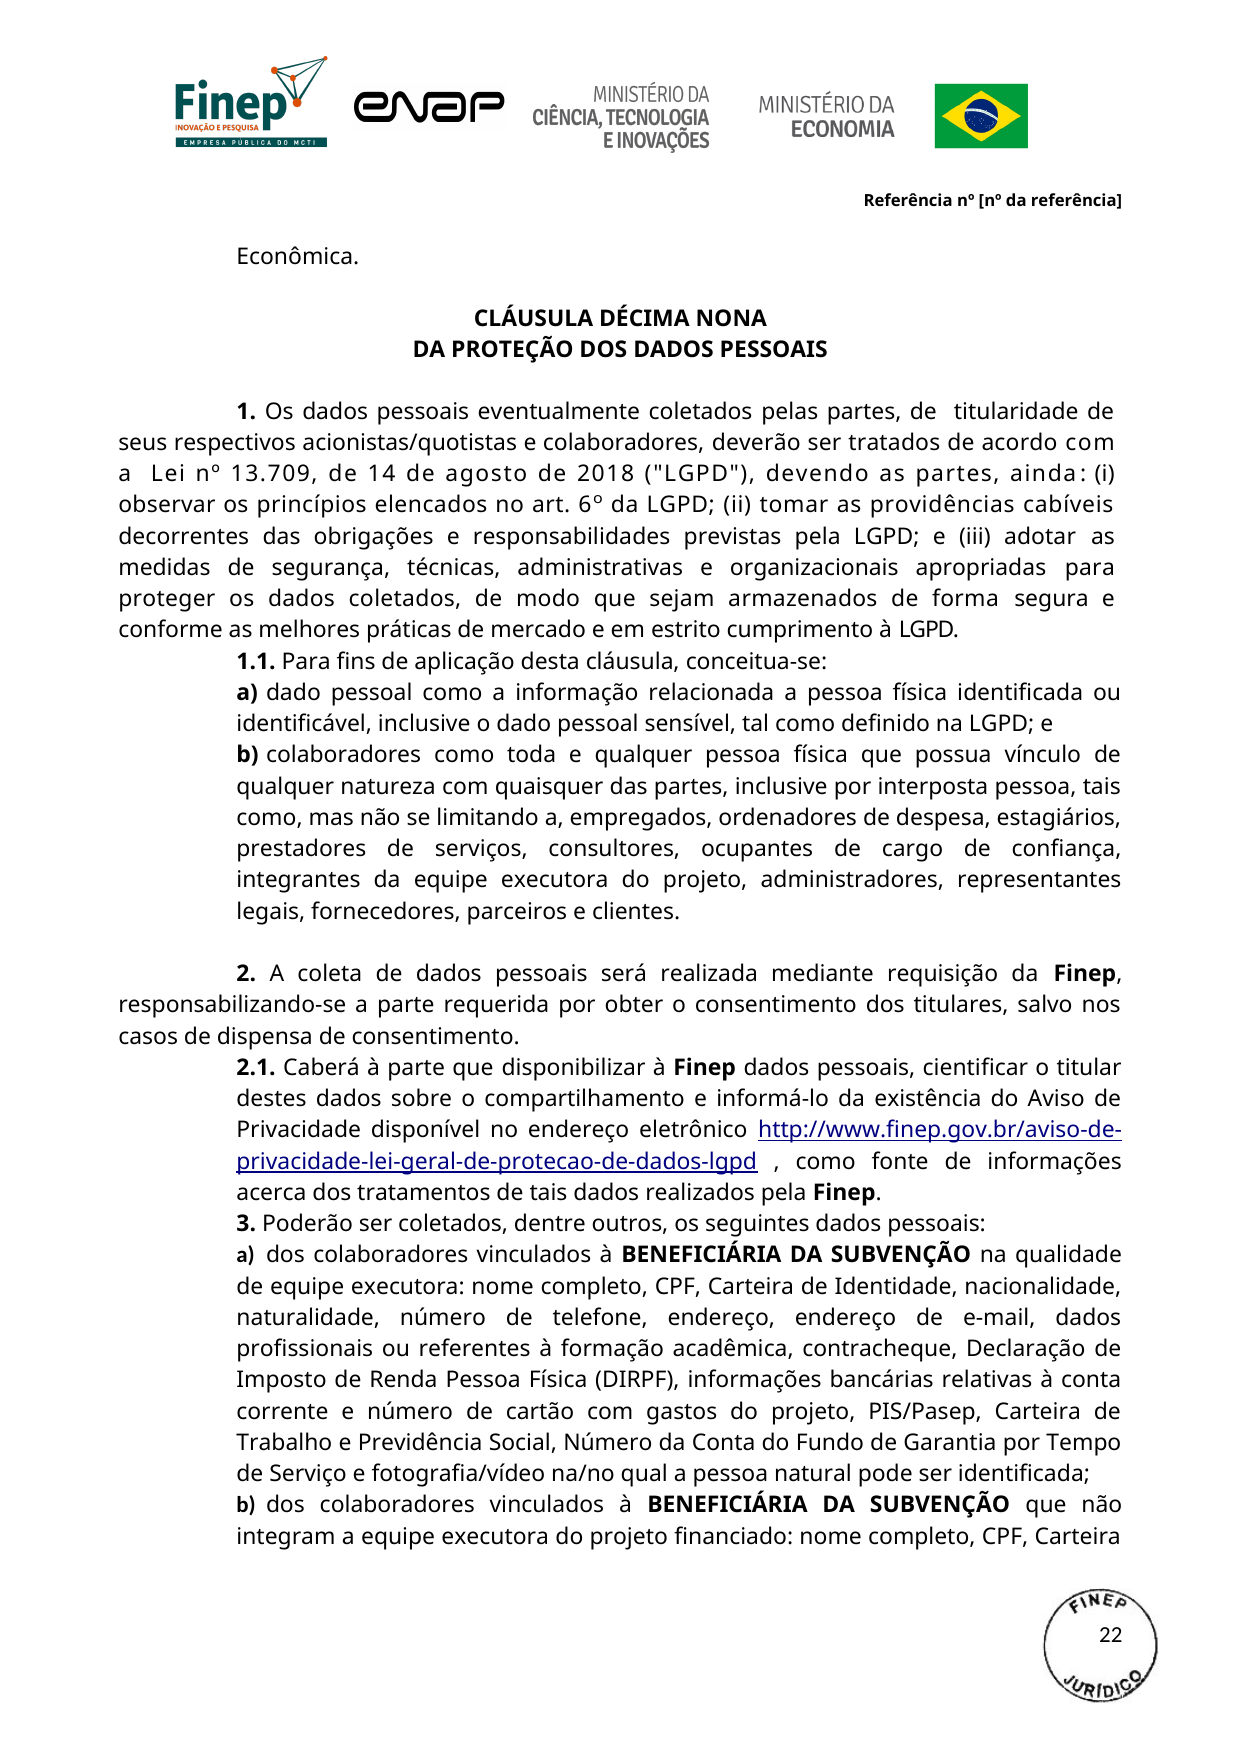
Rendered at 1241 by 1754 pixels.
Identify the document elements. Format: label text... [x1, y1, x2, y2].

text 1.1. Para fins de aplicação desta cláusula, conceitua-se: [236, 644, 1122, 676]
text 2.1. Caberá à parte que disponibilizar à Finep dados pessoais, cientificar o titular destes dados sobre o compartilhamento e informá-lo da existência do Aviso de Privacidade disponível no endereço eletrônico http://www.finep.gov.br/aviso-de-privacidade-lei-geral-de-protecao-de-dados-lgpd , como fonte de informações acerca dos tratamentos de tais dados realizados pela Finep. [236, 1051, 1122, 1207]
text 1. Os dados pessoais eventualmente coletados pelas partes, de titularidade de seus respectivos acionistas/quotistas e colaboradores, deverão ser tratados de acordo com a Lei nº 13.709, de 14 de agosto de 2018 ("LGPD"), devendo as partes, ainda: (i) observar os princípios elencados no art. 6o da LGPD; (ii) tomar as providências cabíveis decorrentes das obrigações e responsabilidades previstas pela LGPD; e (iii) adotar as medidas de segurança, técnicas, administrativas e organizacionais apropriadas para proteger os dados coletados, de modo que sejam armazenados de forma segura e conforme as melhores práticas de mercado e em estrito cumprimento à LGPD. [118, 394, 1114, 644]
list dos colaboradores vinculados à BENEFICIÁRIA DA SUBVENÇÃO que não integram a equipe executora do projeto financiado: nome completo, CPF, Carteira [236, 1488, 1122, 1551]
text 2. A coleta de dados pessoais será realizada mediante requisição da Finep, responsabilizando-se a parte requerida por obter o consentimento dos titulares, salvo nos casos de dispensa de consentimento. [118, 957, 1122, 1051]
text DA PROTEÇÃO DOS DADOS PESSOAIS [118, 333, 1122, 364]
list colaboradores como toda e qualquer pessoa física que possua vínculo de qualquer natureza com quaisquer das partes, inclusive por interposta pessoa, tais como, mas não se limitando a, empregados, ordenadores de despesa, estagiários, prestadores de serviços, consultores, ocupantes de cargo de confiança, integrantes da equipe executora do projeto, administradores, representantes legais, fornecedores, parceiros e clientes. [236, 738, 1122, 926]
text 3. Poderão ser coletados, dentre outros, os seguintes dados pessoais: [236, 1207, 1122, 1238]
list dado pessoal como a informação relacionada a pessoa física identificada ou identificável, inclusive o dado pessoal sensível, tal como definido na LGPD; e [236, 676, 1122, 738]
text CLÁUSULA DÉCIMA NONA [118, 302, 1122, 333]
list dos colaboradores vinculados à BENEFICIÁRIA DA SUBVENÇÃO na qualidade de equipe executora: nome completo, CPF, Carteira de Identidade, nacionalidade, naturalidade, número de telefone, endereço, endereço de e-mail, dados profissionais ou referentes à formação acadêmica, contracheque, Declaração de Imposto de Renda Pessoa Física (DIRPF), informações bancárias relativas à conta corrente e número de cartão com gastos do projeto, PIS/Pasep, Carteira de Trabalho e Previdência Social, Número da Conta do Fundo de Garantia por Tempo de Serviço e fotografia/vídeo na/no qual a pessoa natural pode ser identificada; [236, 1238, 1122, 1488]
list Econômica. [236, 239, 1122, 271]
